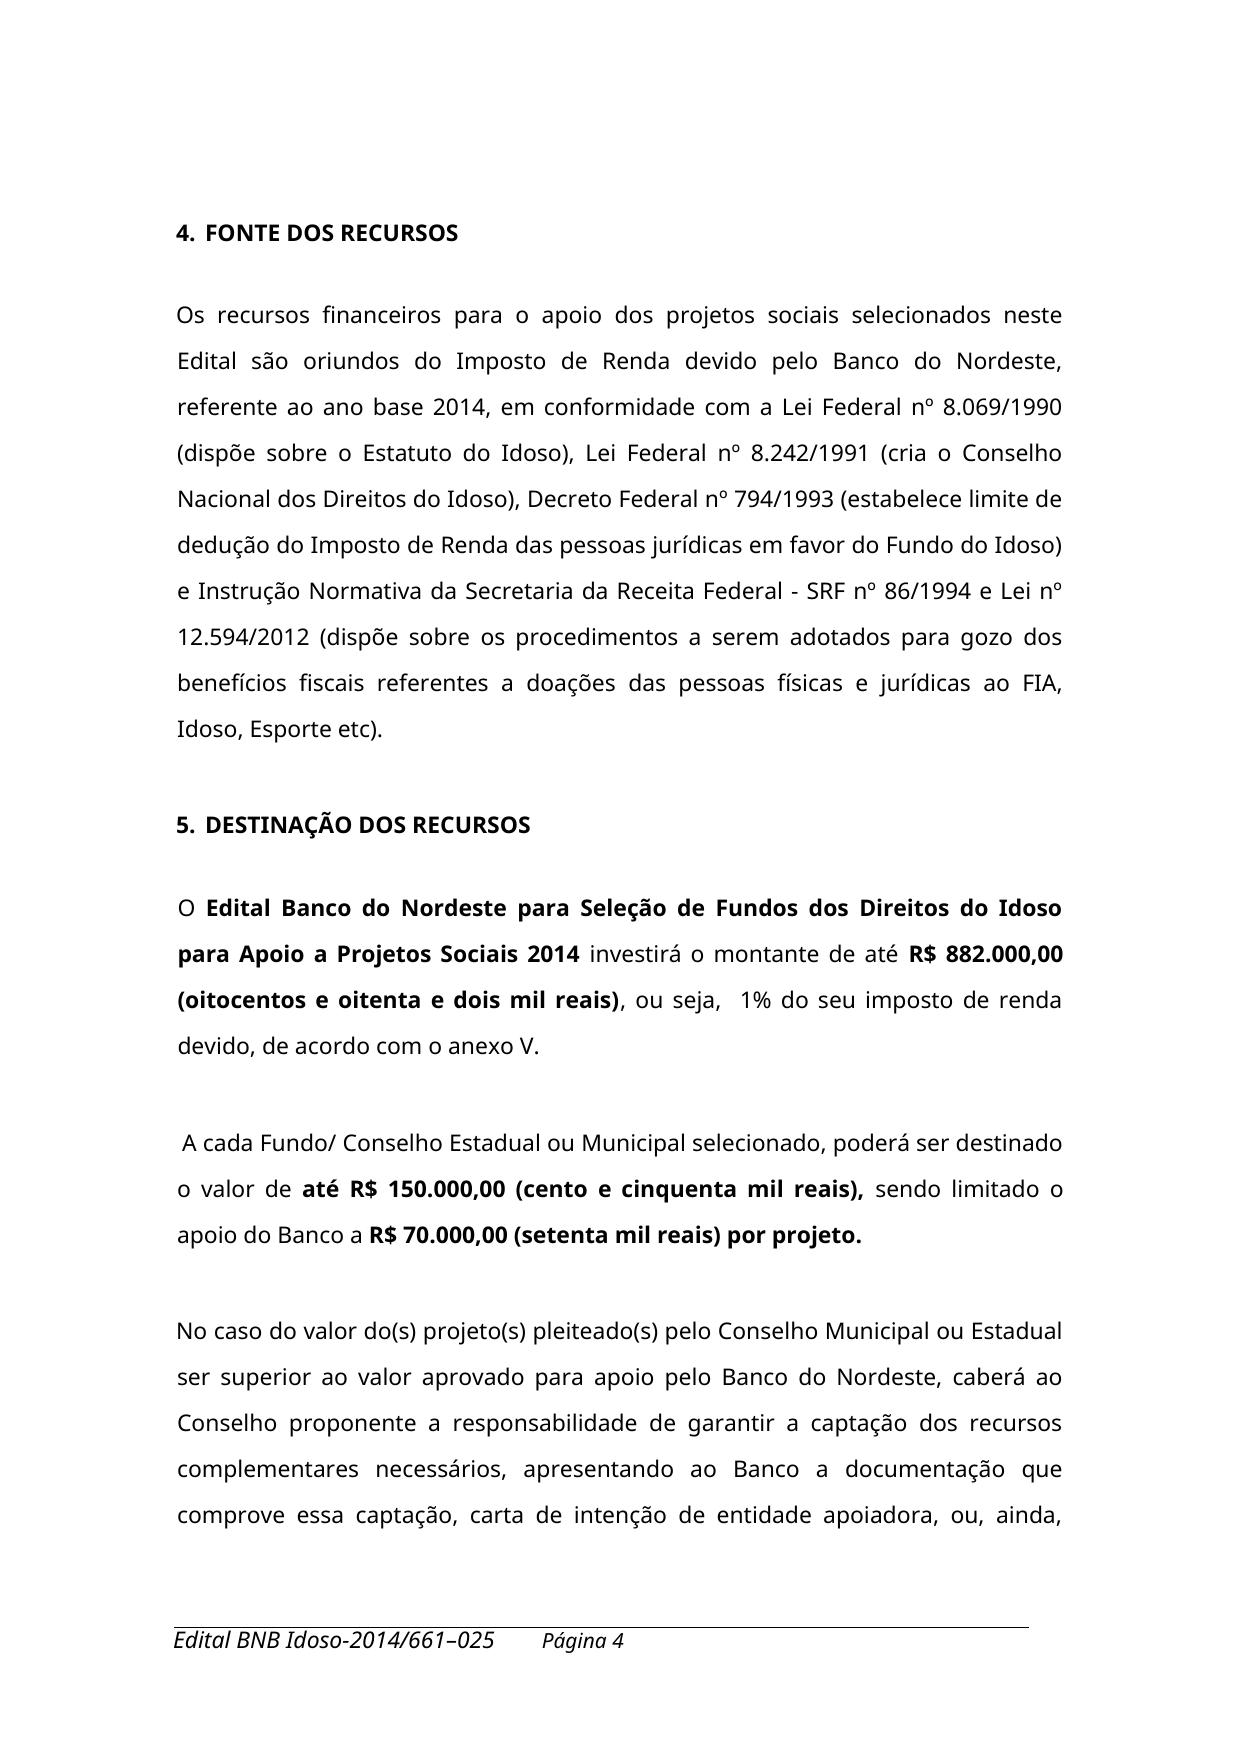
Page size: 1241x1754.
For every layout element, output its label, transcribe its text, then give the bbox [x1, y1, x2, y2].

text Os recursos financeiros para o apoio dos projetos sociais selecionados neste Edital são oriundos do Imposto de Renda devido pelo Banco do Nordeste, referente ao ano base 2014, em conformidade com a Lei Federal nº 8.069/1990 (dispõe sobre o Estatuto do Idoso), Lei Federal nº 8.242/1991 (cria o Conselho Nacional dos Direitos do Idoso), Decreto Federal nº 794/1993 (estabelece limite de dedução do Imposto de Renda das pessoas jurídicas em favor do Fundo do Idoso) e Instrução Normativa da Secretaria da Receita Federal - SRF nº 86/1994 e Lei nº 12.594/2012 (dispõe sobre os procedimentos a serem adotados para gozo dos benefícios fiscais referentes a doações das pessoas físicas e jurídicas ao FIA, Idoso, Esporte etc). [176, 299, 1063, 744]
list FONTE DOS RECURSOS [176, 217, 1063, 248]
text No caso do valor do(s) projeto(s) pleiteado(s) pelo Conselho Municipal ou Estadual ser superior ao valor aprovado para apoio pelo Banco do Nordeste, caberá ao Conselho proponente a responsabilidade de garantir a captação dos recursos complementares necessários, apresentando ao Banco a documentação que comprove essa captação, carta de intenção de entidade apoiadora, ou, ainda, [176, 1315, 1063, 1530]
text O Edital Banco do Nordeste para Seleção de Fundos dos Direitos do Idoso para Apoio a Projetos Sociais 2014 investirá o montante de até R$ 882.000,00 (oitocentos e oitenta e dois mil reais), ou seja, 1% do seu imposto de renda devido, de acordo com o anexo V. [177, 892, 1063, 1061]
text A cada Fundo/ Conselho Estadual ou Municipal selecionado, poderá ser destinado o valor de até R$ 150.000,00 (cento e cinquenta mil reais), sendo limitado o apoio do Banco a R$ 70.000,00 (setenta mil reais) por projeto. [176, 1127, 1063, 1250]
list DESTINAÇÃO DOS RECURSOS [176, 809, 1063, 841]
